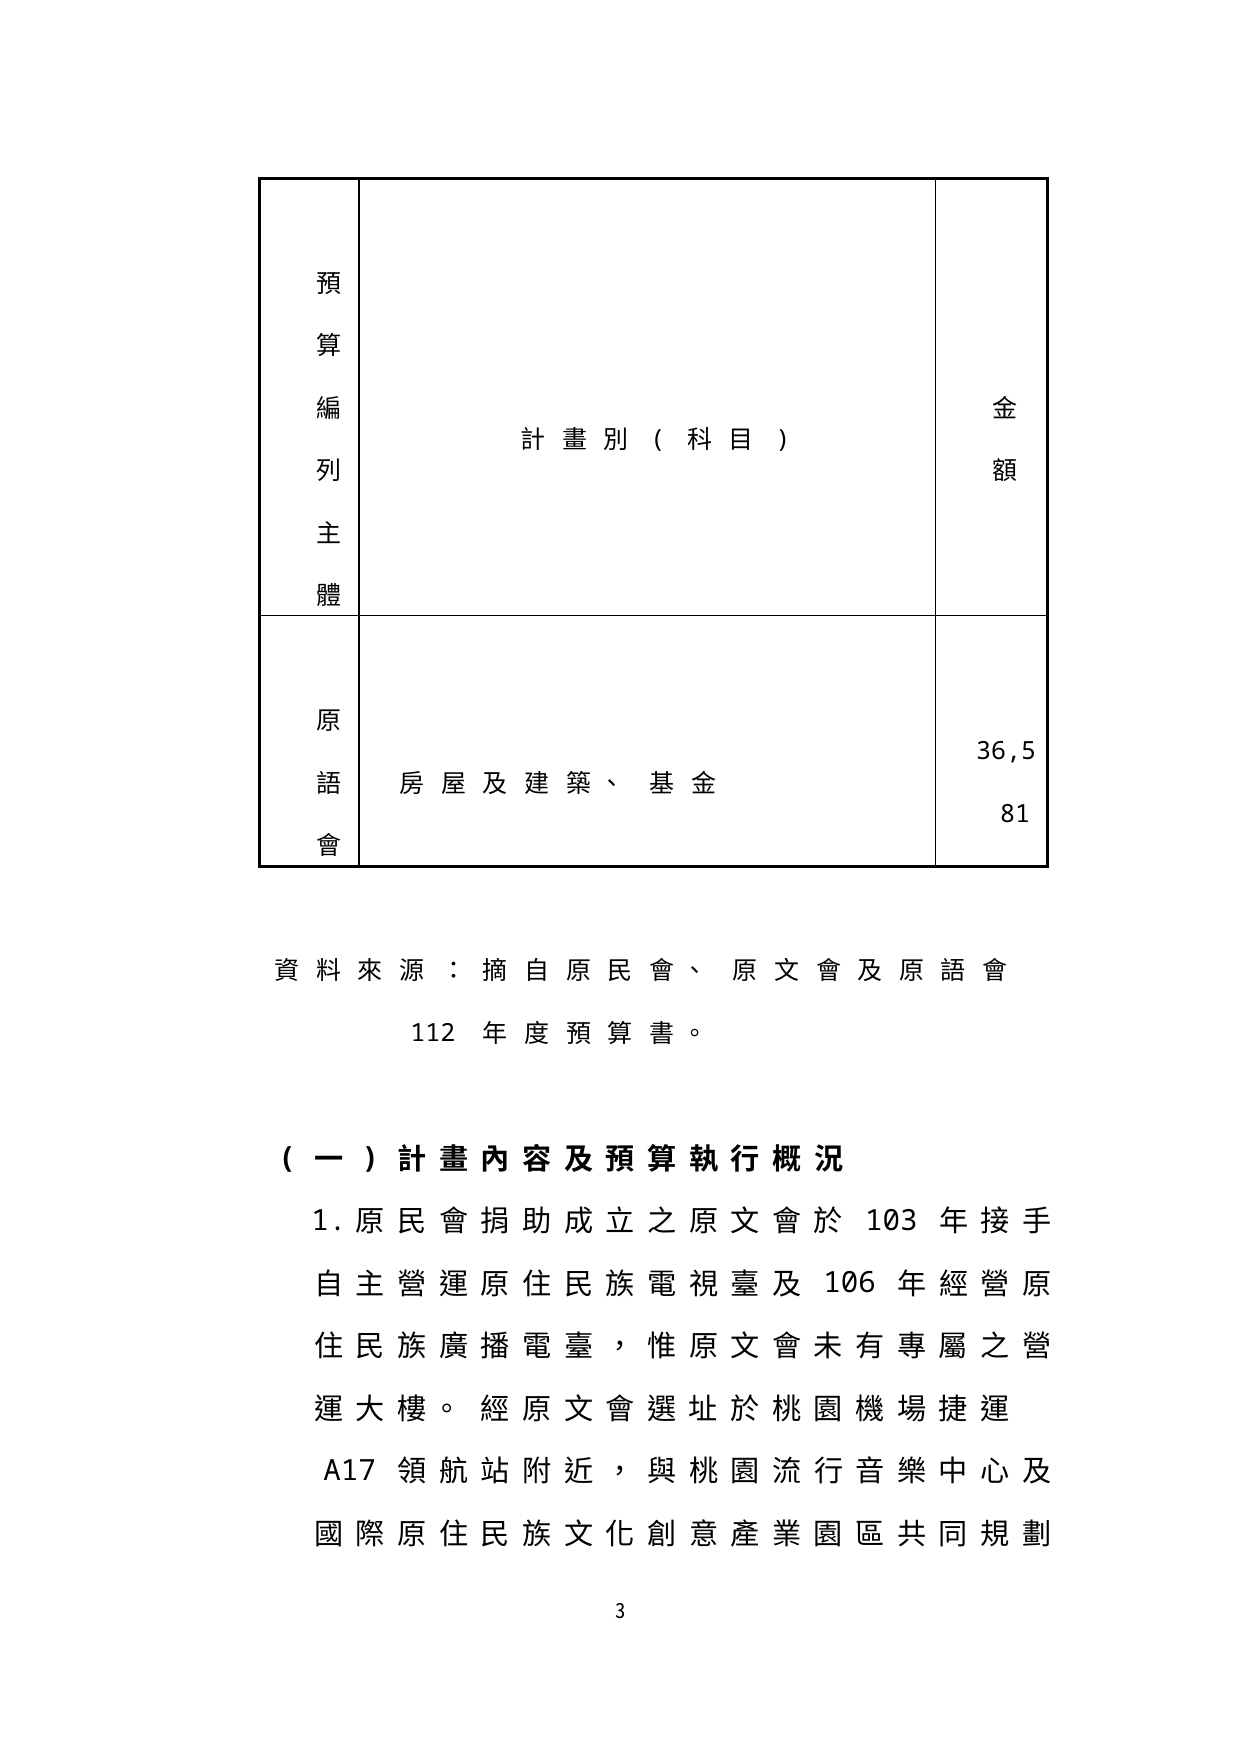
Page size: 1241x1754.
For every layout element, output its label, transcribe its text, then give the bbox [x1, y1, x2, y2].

table_cell 36,581 [936, 616, 1046, 865]
text (一)計畫內容及預算執行概況 [242, 1115, 1058, 1177]
text 1.原民會捐助成立之原文會於103年接手自主營運原住民族電視臺及106年經營原住民族廣播電臺，惟原文會未有專屬之營運大樓。經原文會選址於桃園機場捷運A17領航站附近，與桃園流行音樂中心及國際原住民族文化創意產業園區共同規劃 [271, 1177, 1058, 1552]
table_cell 原語會 [261, 616, 358, 865]
table_cell 房屋及建築、基金 [360, 616, 935, 865]
table_header 金額 [936, 180, 1046, 615]
table_header 計畫別(科目) [360, 180, 935, 615]
table_header 預算編列主體 [261, 180, 358, 615]
text 資料來源：摘自原民會、原文會及原語會112年度預算書。 [247, 927, 1058, 1052]
